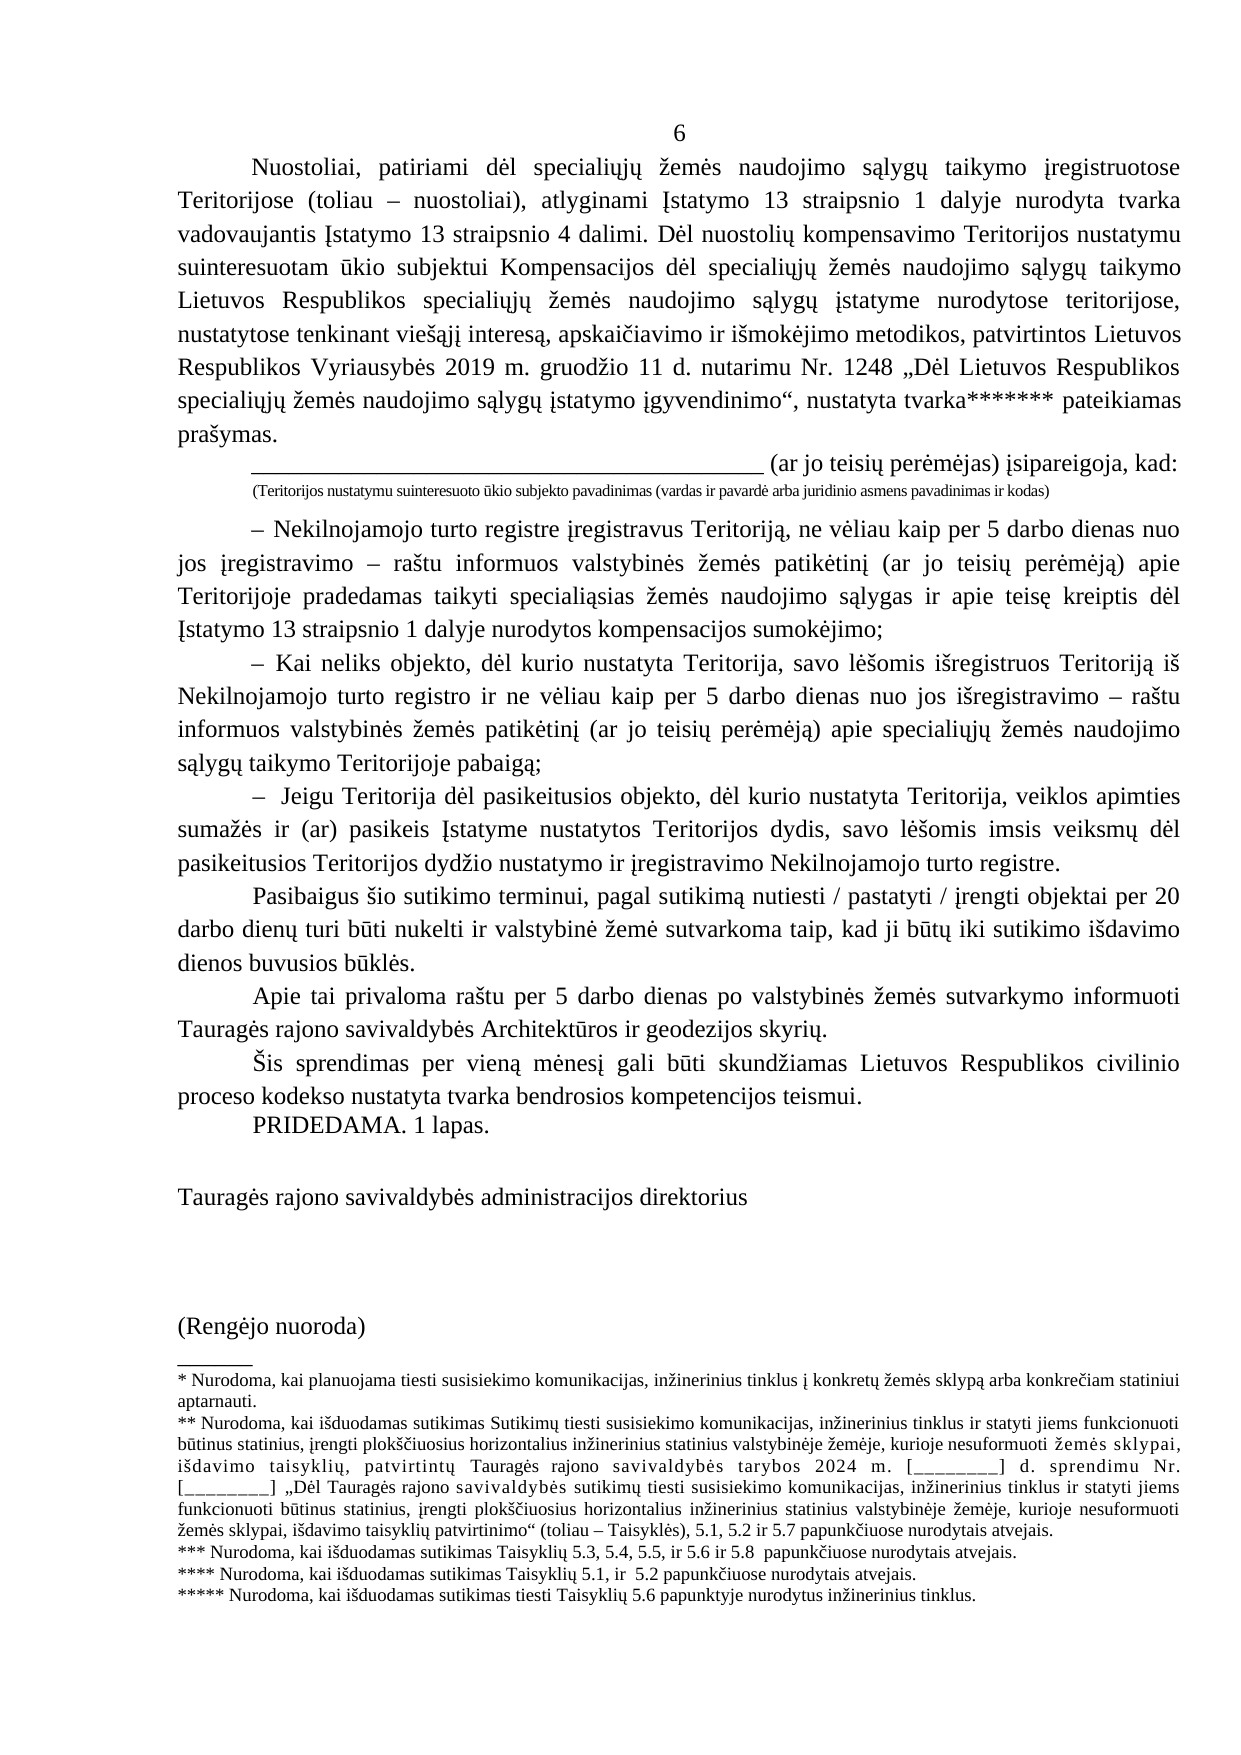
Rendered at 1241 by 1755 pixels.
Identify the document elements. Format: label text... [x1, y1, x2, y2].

text *** Nurodoma, kai išduodamas sutikimas Taisyklių 5.3, 5.4, 5.5, ir 5.6 ir 5.8 papunkčiuose nurodytais atvejais. [177, 1541, 1181, 1562]
text – Nekilnojamojo turto registre įregistravus Teritoriją, ne vėliau kaip per 5 darbo dienas nuo jos įregistravimo – raštu informuos valstybinės žemės patikėtinį (ar jo teisių perėmėją) apie Teritorijoje pradedamas taikyti specialiąsias žemės naudojimo sąlygas ir apie teisę kreiptis dėl Įstatymo 13 straipsnio 1 dalyje nurodytos kompensacijos sumokėjimo; [177, 510, 1181, 643]
text – Jeigu Teritorija dėl pasikeitusios objekto, dėl kurio nustatyta Teritorija, veiklos apimties sumažės ir (ar) pasikeis Įstatyme nustatytos Teritorijos dydis, savo lėšomis imsis veiksmų dėl pasikeitusios Teritorijos dydžio nustatymo ir įregistravimo Nekilnojamojo turto registre. [177, 776, 1181, 876]
text ***** Nurodoma, kai išduodamas sutikimas tiesti Taisyklių 5.6 papunktyje nurodytus inžinerinius tinklus. [177, 1584, 1181, 1606]
text _________________________________________ (ar jo teisių perėmėjas) įsipareigoja, kad: [177, 448, 1181, 476]
text * Nurodoma, kai planuojama tiesti susisiekimo komunikacijas, inžinerinius tinklus į konkretų žemės sklypą arba konkrečiam statiniui aptarnauti. [177, 1368, 1181, 1412]
text Pasibaigus šio sutikimo terminui, pagal sutikimą nutiesti / pastatyti / įrengti objektai per 20 darbo dienų turi būti nukelti ir valstybinė žemė sutvarkoma taip, kad ji būtų iki sutikimo išdavimo dienos buvusios būklės. [177, 876, 1181, 976]
text Tauragės rajono savivaldybės administracijos direktorius [177, 1182, 1181, 1210]
text PRIDEDAMA. 1 lapas. [177, 1110, 1181, 1138]
text (Rengėjo nuoroda) [177, 1311, 1181, 1340]
text Apie tai privaloma raštu per 5 darbo dienas po valstybinės žemės sutvarkymo informuoti Tauragės rajono savivaldybės Architektūros ir geodezijos skyrių. [177, 976, 1181, 1043]
text (Teritorijos nustatymu suinteresuoto ūkio subjekto pavadinimas (vardas ir pavardė arba juridinio asmens pavadinimas ir kodas) [177, 476, 1181, 510]
text **** Nurodoma, kai išduodamas sutikimas Taisyklių 5.1, ir 5.2 papunkčiuose nurodytais atvejais. [177, 1562, 1181, 1584]
text Šis sprendimas per vieną mėnesį gali būti skundžiamas Lietuvos Respublikos civilinio proceso kodekso nustatyta tvarka bendrosios kompetencijos teismui. [177, 1043, 1181, 1110]
text Nuostoliai, patiriami dėl specialiųjų žemės naudojimo sąlygų taikymo įregistruotose Teritorijose (toliau – nuostoliai), atlyginami Įstatymo 13 straipsnio 1 dalyje nurodyta tvarka vadovaujantis Įstatymo 13 straipsnio 4 dalimi. Dėl nuostolių kompensavimo Teritorijos nustatymu suinteresuotam ūkio subjektui Kompensacijos dėl specialiųjų žemės naudojimo sąlygų taikymo Lietuvos Respublikos specialiųjų žemės naudojimo sąlygų įstatyme nurodytose teritorijose, nustatytose tenkinant viešąjį interesą, apskaičiavimo ir išmokėjimo metodikos, patvirtintos Lietuvos Respublikos Vyriausybės 2019 m. gruodžio 11 d. nutarimu Nr. 1248 „Dėl Lietuvos Respublikos specialiųjų žemės naudojimo sąlygų įstatymo įgyvendinimo“, nustatyta tvarka******* pateikiamas prašymas. [177, 148, 1181, 448]
text – Kai neliks objekto, dėl kurio nustatyta Teritorija, savo lėšomis išregistruos Teritoriją iš Nekilnojamojo turto registro ir ne vėliau kaip per 5 darbo dienas nuo jos išregistravimo – raštu informuos valstybinės žemės patikėtinį (ar jo teisių perėmėją) apie specialiųjų žemės naudojimo sąlygų taikymo Teritorijoje pabaigą; [177, 643, 1181, 776]
text ** Nurodoma, kai išduodamas sutikimas Sutikimų tiesti susisiekimo komunikacijas, inžinerinius tinklus ir statyti jiems funkcionuoti būtinus statinius, įrengti plokščiuosius horizontalius inžinerinius statinius valstybinėje žemėje, kurioje nesuformuoti žemės sklypai, išdavimo taisyklių, patvirtintų Tauragės rajono savivaldybės tarybos 2024 m. [________] d. sprendimu Nr. [________] „Dėl Tauragės rajono savivaldybės sutikimų tiesti susisiekimo komunikacijas, inžinerinius tinklus ir statyti jiems funkcionuoti būtinus statinius, įrengti plokščiuosius horizontalius inžinerinius statinius valstybinėje žemėje, kurioje nesuformuoti žemės sklypai, išdavimo taisyklių patvirtinimo“ (toliau – Taisyklės), 5.1, 5.2 ir 5.7 papunkčiuose nurodytais atvejais. [177, 1412, 1181, 1541]
text ______ [177, 1340, 1181, 1368]
